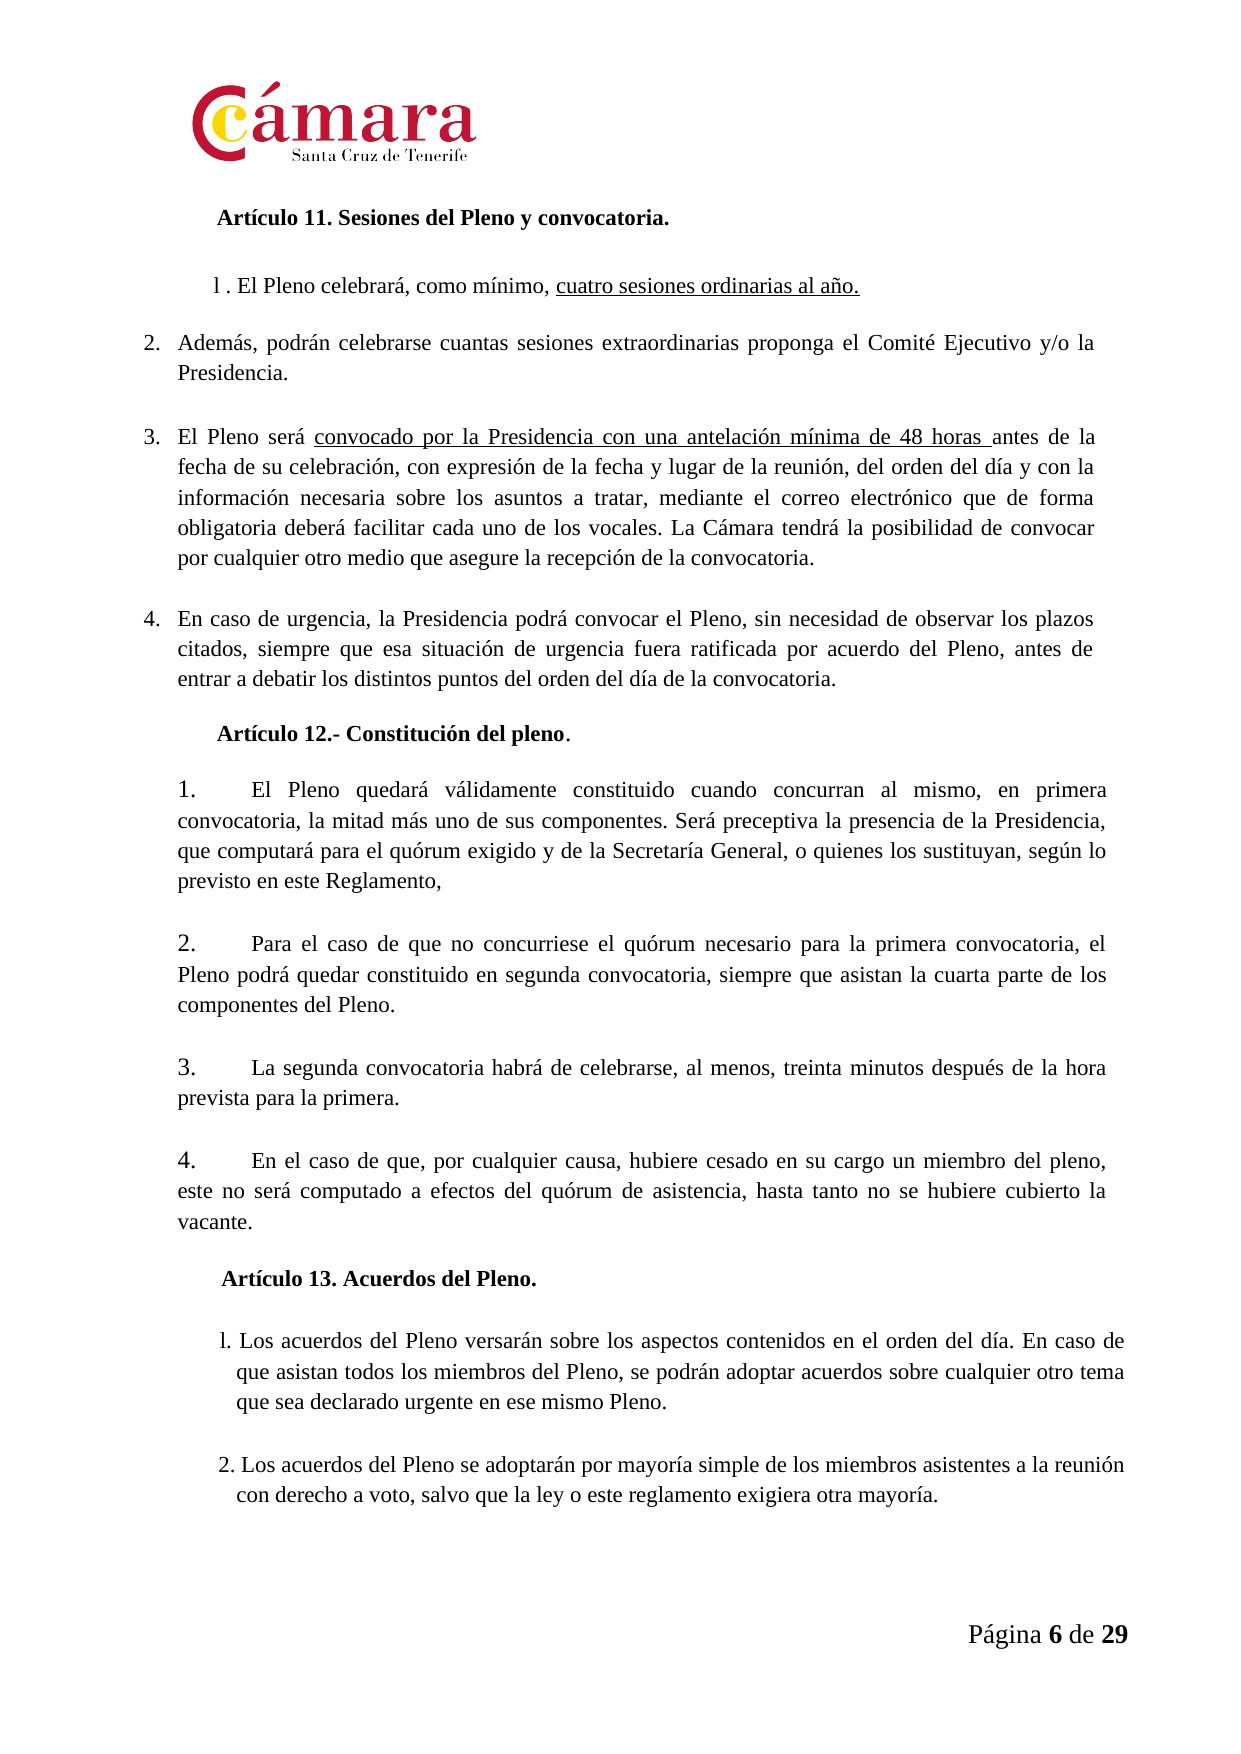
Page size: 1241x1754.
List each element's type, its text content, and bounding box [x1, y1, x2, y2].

text l . El Pleno celebrará, como mínimo, cuatro sesiones ordinarias al año. [213, 272, 1128, 298]
list Para el caso de que no concurriese el quórum necesario para la primera convocatoria, el Pleno podrá quedar constituido en segunda convocatoria, siempre que asistan la cuarta parte de los componentes del Pleno. [177, 928, 1108, 1017]
list El Pleno quedará válidamente constituido cuando concurran al mismo, en primera convocatoria, la mitad más uno de sus componentes. Será preceptiva la presencia de la Presidencia, que computará para el quórum exigido y de la Secretaría General, o quienes los sustituyan, según lo previsto en este Reglamento, [177, 774, 1108, 894]
list En el caso de que, por cualquier causa, hubiere cesado en su cargo un miembro del pleno, este no será computado a efectos del quórum de asistencia, hasta tanto no se hubiere cubierto la vacante. [177, 1145, 1108, 1234]
list El Pleno será convocado por la Presidencia con una antelación mínima de 48 horas antes de la fecha de su celebración, con expresión de la fecha y lugar de la reunión, del orden del día y con la información necesaria sobre los asuntos a tratar, mediante el correo electrónico que de forma obligatoria deberá facilitar cada uno de los vocales. La Cámara tendrá la posibilidad de convocar por cualquier otro medio que asegure la recepción de la convocatoria. [143, 423, 1096, 570]
list Además, podrán celebrarse cuantas sesiones extraordinarias proponga el Comité Ejecutivo y/o la Presidencia. [143, 329, 1096, 385]
text 2. Los acuerdos del Pleno se adoptarán por mayoría simple de los miembros asistentes a la reunión con derecho a voto, salvo que la ley o este reglamento exigiera otra mayoría. [218, 1451, 1127, 1508]
text Artículo 12.- Constitución del pleno. [217, 718, 1097, 747]
text l. Los acuerdos del Pleno versarán sobre los aspectos contenidos en el orden del día. En caso de que asistan todos los miembros del Pleno, se podrán adoptar acuerdos sobre cualquier otro tema que sea declarado urgente en ese mismo Pleno. [219, 1327, 1127, 1414]
list La segunda convocatoria habrá de celebrarse, al menos, treinta minutos después de la hora prevista para la primera. [177, 1052, 1108, 1111]
text Artículo 13. Acuerdos del Pleno. [221, 1266, 1097, 1292]
list En caso de urgencia, la Presidencia podrá convocar el Pleno, sin necesidad de observar los plazos citados, siempre que esa situación de urgencia fuera ratificada por acuerdo del Pleno, antes de entrar a debatir los distintos puntos del orden del día de la convocatoria. [143, 605, 1096, 692]
text Artículo 11. Sesiones del Pleno y convocatoria. [217, 204, 1097, 231]
